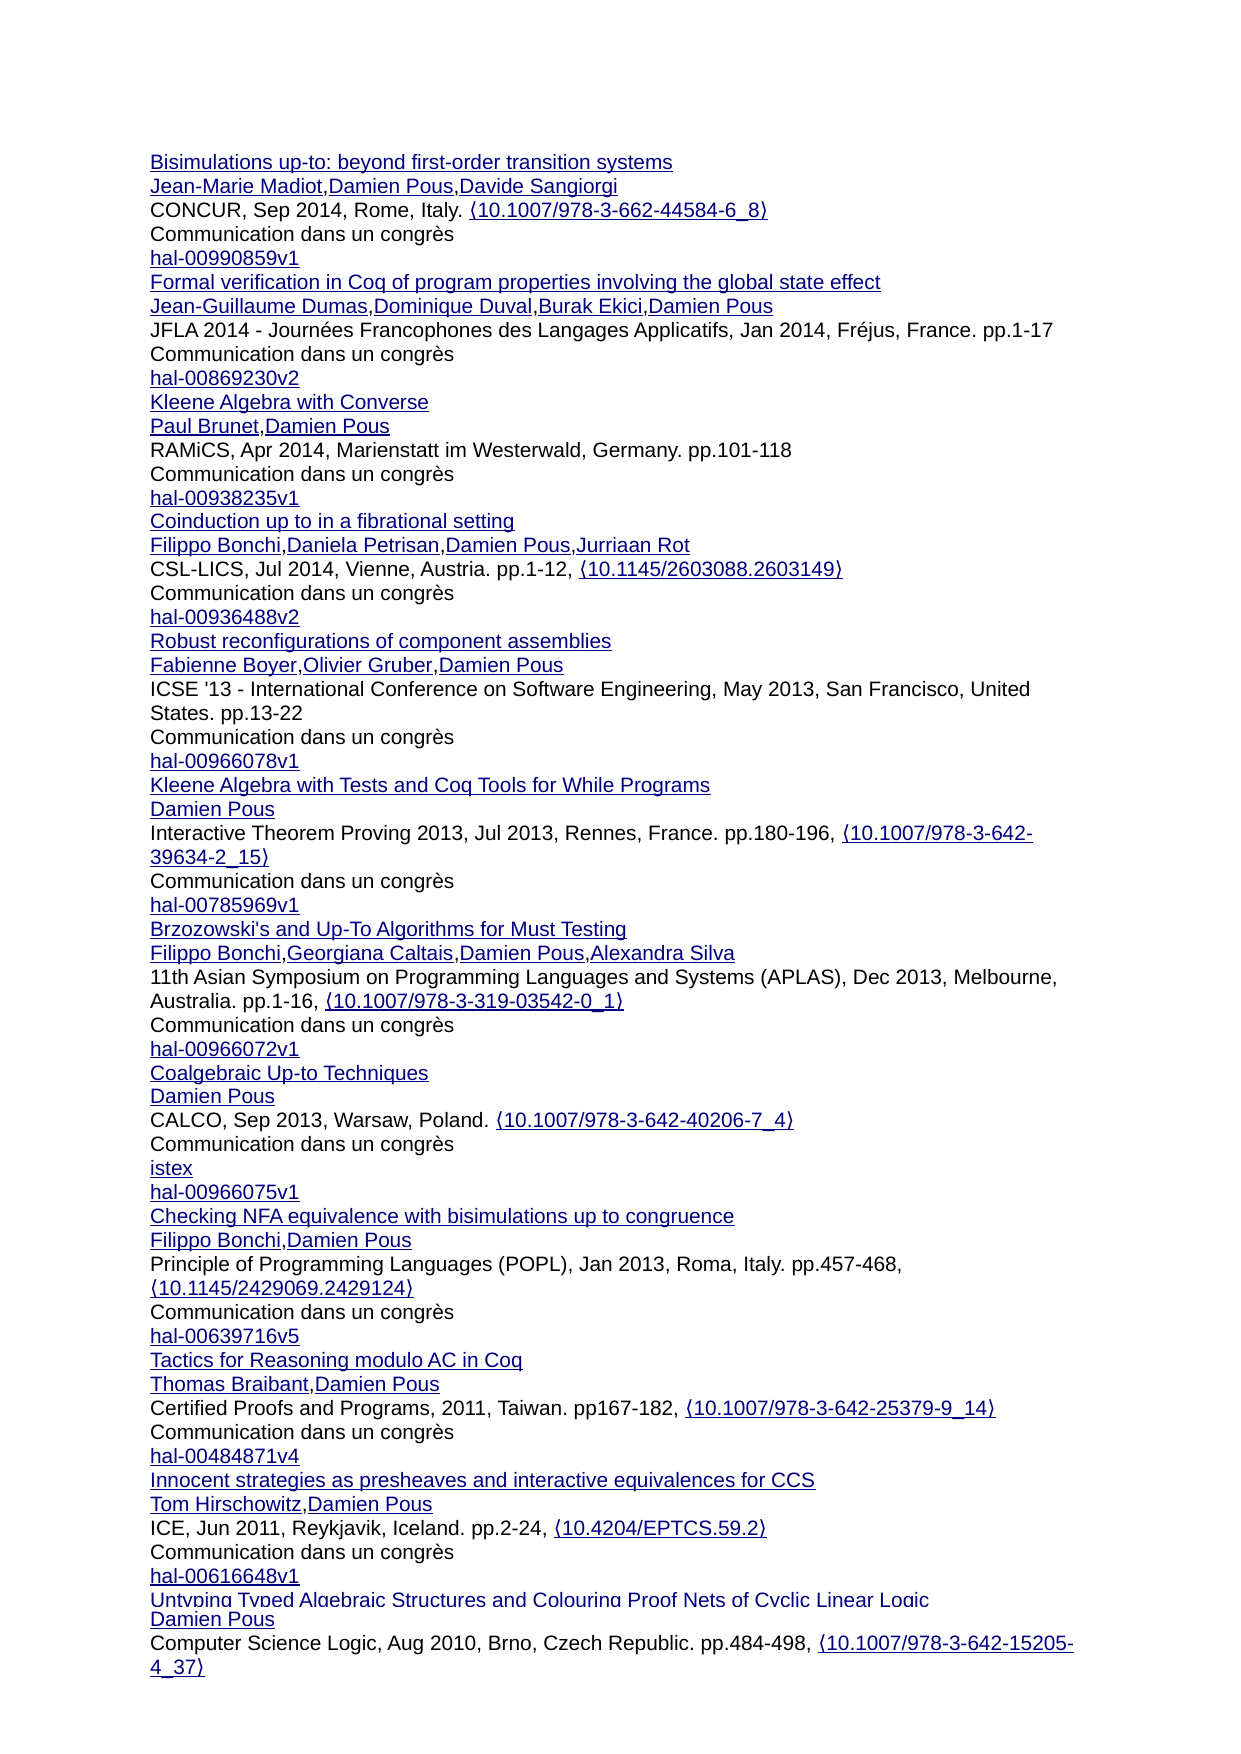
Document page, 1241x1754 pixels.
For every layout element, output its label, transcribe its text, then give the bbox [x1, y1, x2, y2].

table_cell Kleene Algebra with Converse Paul Brunet,Damien Pous RAMiCS, Apr 2014, Marienstatt im Westerwald, Germany. pp.101-118 Communication dans un congrès hal-00938235v1 [150, 390, 1090, 509]
table_cell Tactics for Reasoning modulo AC in Coq Thomas Braibant,Damien Pous Certified Proofs and Programs, 2011, Taiwan. pp167-182, ⟨10.1007/978-3-642-25379-9_14⟩ Communication dans un congrès hal-00484871v4 [150, 1348, 1090, 1468]
table_cell Bisimulations up-to: beyond first-order transition systems Jean-Marie Madiot,Damien Pous,Davide Sangiorgi CONCUR, Sep 2014, Rome, Italy. ⟨10.1007/978-3-662-44584-6_8⟩ Communication dans un congrès hal-00990859v1 [150, 150, 1090, 270]
table_cell Kleene Algebra with Tests and Coq Tools for While Programs Damien Pous Interactive Theorem Proving 2013, Jul 2013, Rennes, France. pp.180-196, ⟨10.1007/978-3-642-39634-2_15⟩ Communication dans un congrès hal-00785969v1 [150, 773, 1090, 917]
table_cell Brzozowski's and Up-To Algorithms for Must Testing Filippo Bonchi,Georgiana Caltais,Damien Pous,Alexandra Silva 11th Asian Symposium on Programming Languages and Systems (APLAS), Dec 2013, Melbourne, Australia. pp.1-16, ⟨10.1007/978-3-319-03542-0_1⟩ Communication dans un congrès hal-00966072v1 [150, 917, 1090, 1060]
table_cell Robust reconfigurations of component assemblies Fabienne Boyer,Olivier Gruber,Damien Pous ICSE '13 - International Conference on Software Engineering, May 2013, San Francisco, United States. pp.13-22 Communication dans un congrès hal-00966078v1 [150, 629, 1090, 773]
table_cell Checking NFA equivalence with bisimulations up to congruence Filippo Bonchi,Damien Pous Principle of Programming Languages (POPL), Jan 2013, Roma, Italy. pp.457-468, ⟨10.1145/2429069.2429124⟩ Communication dans un congrès hal-00639716v5 [150, 1204, 1090, 1348]
table_cell Formal verification in Coq of program properties involving the global state effect Jean-Guillaume Dumas,Dominique Duval,Burak Ekici,Damien Pous JFLA 2014 - Journées Francophones des Langages Applicatifs, Jan 2014, Fréjus, France. pp.1-17 Communication dans un congrès hal-00869230v2 [150, 270, 1090, 389]
table_cell Untyping Typed Algebraic Structures and Colouring Proof Nets of Cyclic Linear Logic Damien Pous Computer Science Logic, Aug 2010, Brno, Czech Republic. pp.484-498, ⟨10.1007/978-3-642-15205-4_37⟩ [150, 1588, 1090, 1679]
table_cell Innocent strategies as presheaves and interactive equivalences for CCS Tom Hirschowitz,Damien Pous ICE, Jun 2011, Reykjavik, Iceland. pp.2-24, ⟨10.4204/EPTCS.59.2⟩ Communication dans un congrès hal-00616648v1 [150, 1468, 1090, 1587]
table_cell Coinduction up to in a fibrational setting Filippo Bonchi,Daniela Petrisan,Damien Pous,Jurriaan Rot CSL-LICS, Jul 2014, Vienne, Austria. pp.1-12, ⟨10.1145/2603088.2603149⟩ Communication dans un congrès hal-00936488v2 [150, 509, 1090, 629]
table_cell Coalgebraic Up-to Techniques Damien Pous CALCO, Sep 2013, Warsaw, Poland. ⟨10.1007/978-3-642-40206-7_4⟩ Communication dans un congrès istex hal-00966075v1 [150, 1060, 1090, 1204]
